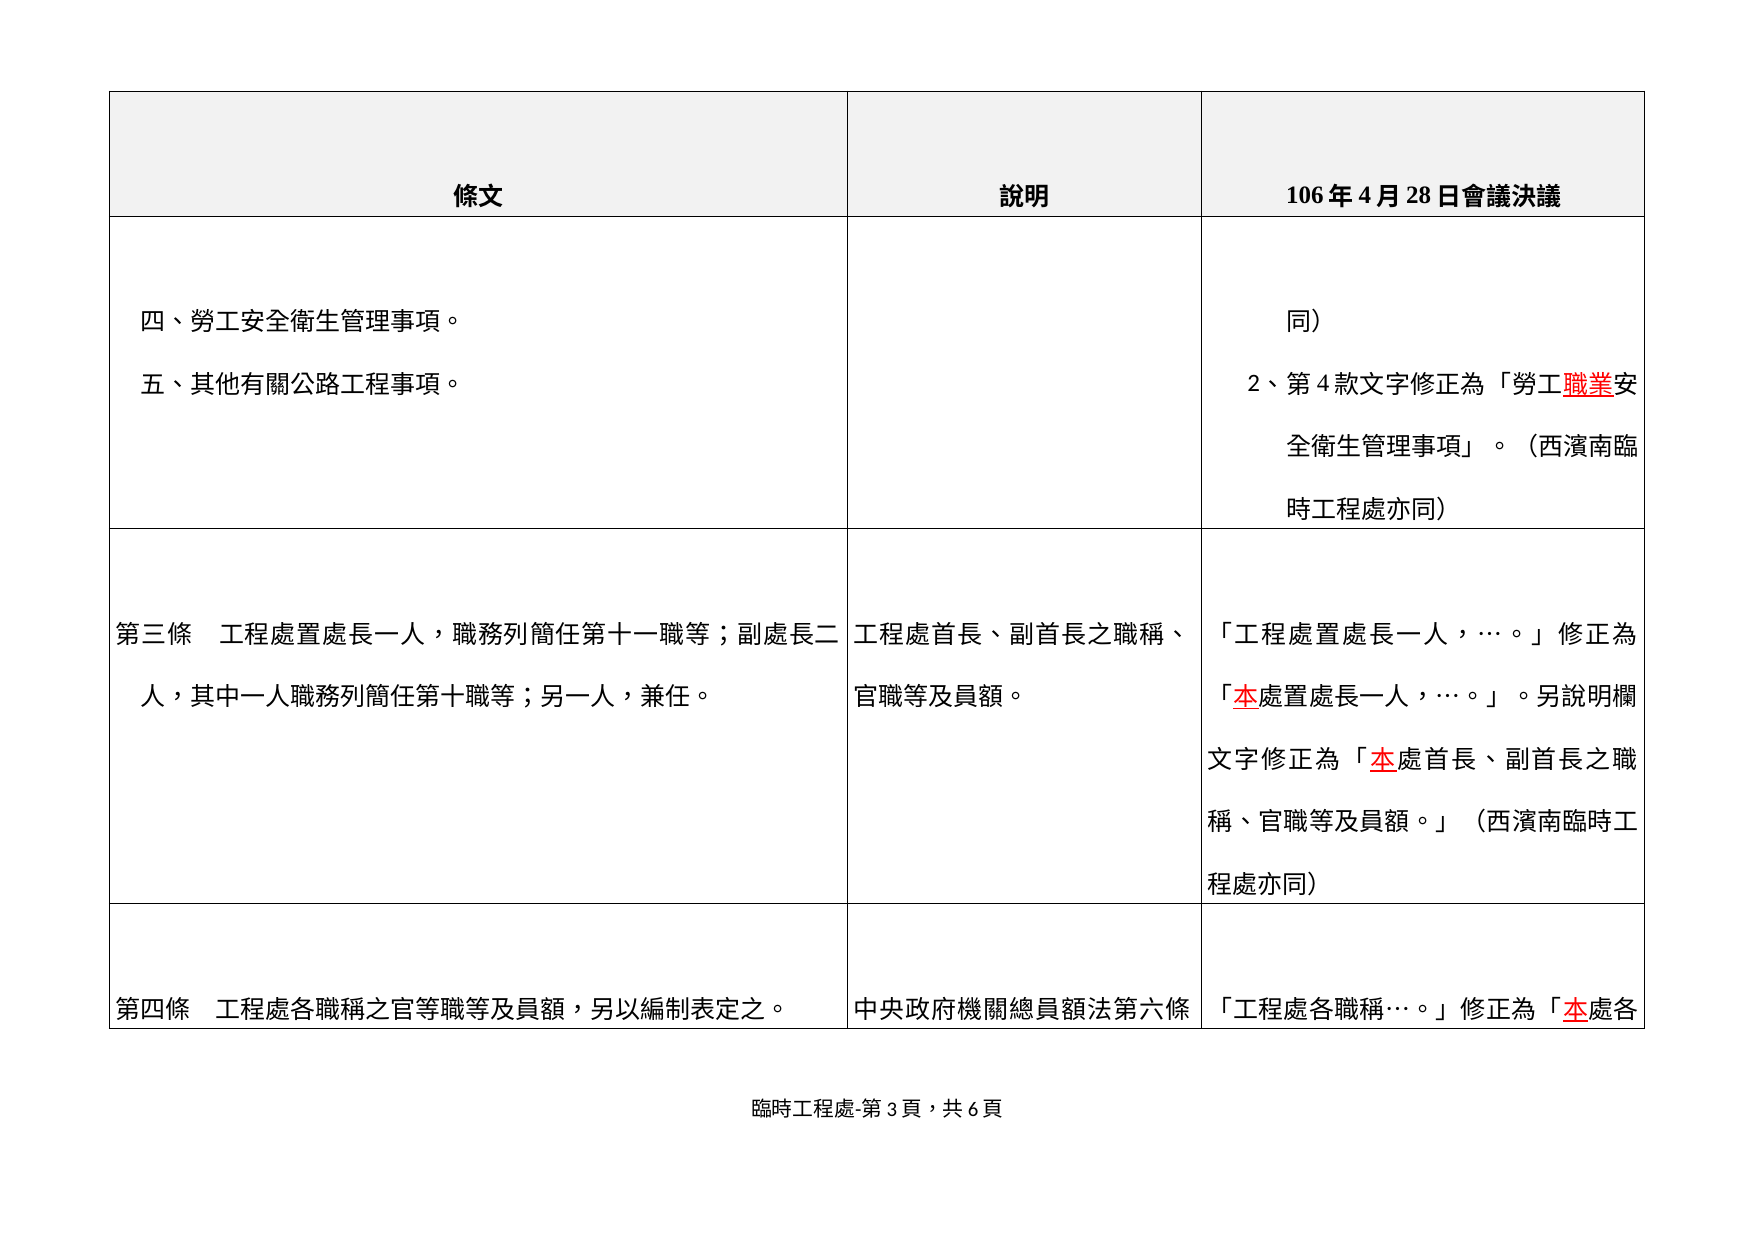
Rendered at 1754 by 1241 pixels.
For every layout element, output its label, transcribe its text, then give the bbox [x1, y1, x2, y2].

table_header 說明 [848, 92, 1201, 216]
table_cell 四、勞工安全衛生管理事項。 五、其他有關公路工程事項。 [110, 217, 847, 528]
table_header 條文 [110, 92, 847, 216]
table_cell 第四條 工程處各職稱之官等職等及員額，另以編制表定之。 [110, 904, 847, 1028]
table_cell 「工程處各職稱…。」修正為「本處各 [1202, 904, 1644, 1028]
table_cell 工程處首長、副首長之職稱、官職等及員額。 [848, 529, 1201, 903]
table_cell 中央政府機關總員額法第六條 [848, 904, 1201, 1028]
table_cell [848, 217, 1201, 528]
table_cell 「工程處掌理下列事項：」修正為「本處掌理下列事項：」。另說明欄文字修正為「本處之權限職掌。」（西濱南臨時工程處亦同） 第4款文字修正為「勞工職業安全衛生管理事項」。（西濱南臨時工程處亦同） [1202, 217, 1644, 528]
table_cell 第三條 工程處置處長一人，職務列簡任第十一職等；副處長二人，其中一人職務列簡任第十職等；另一人，兼任。 [110, 529, 847, 903]
table_header 106年4月28日會議決議 [1202, 92, 1644, 216]
table_cell 「工程處置處長一人，…。」修正為「本處置處長一人，…。」。另說明欄文字修正為「本處首長、副首長之職稱、官職等及員額。」（西濱南臨時工程處亦同） [1202, 529, 1644, 903]
